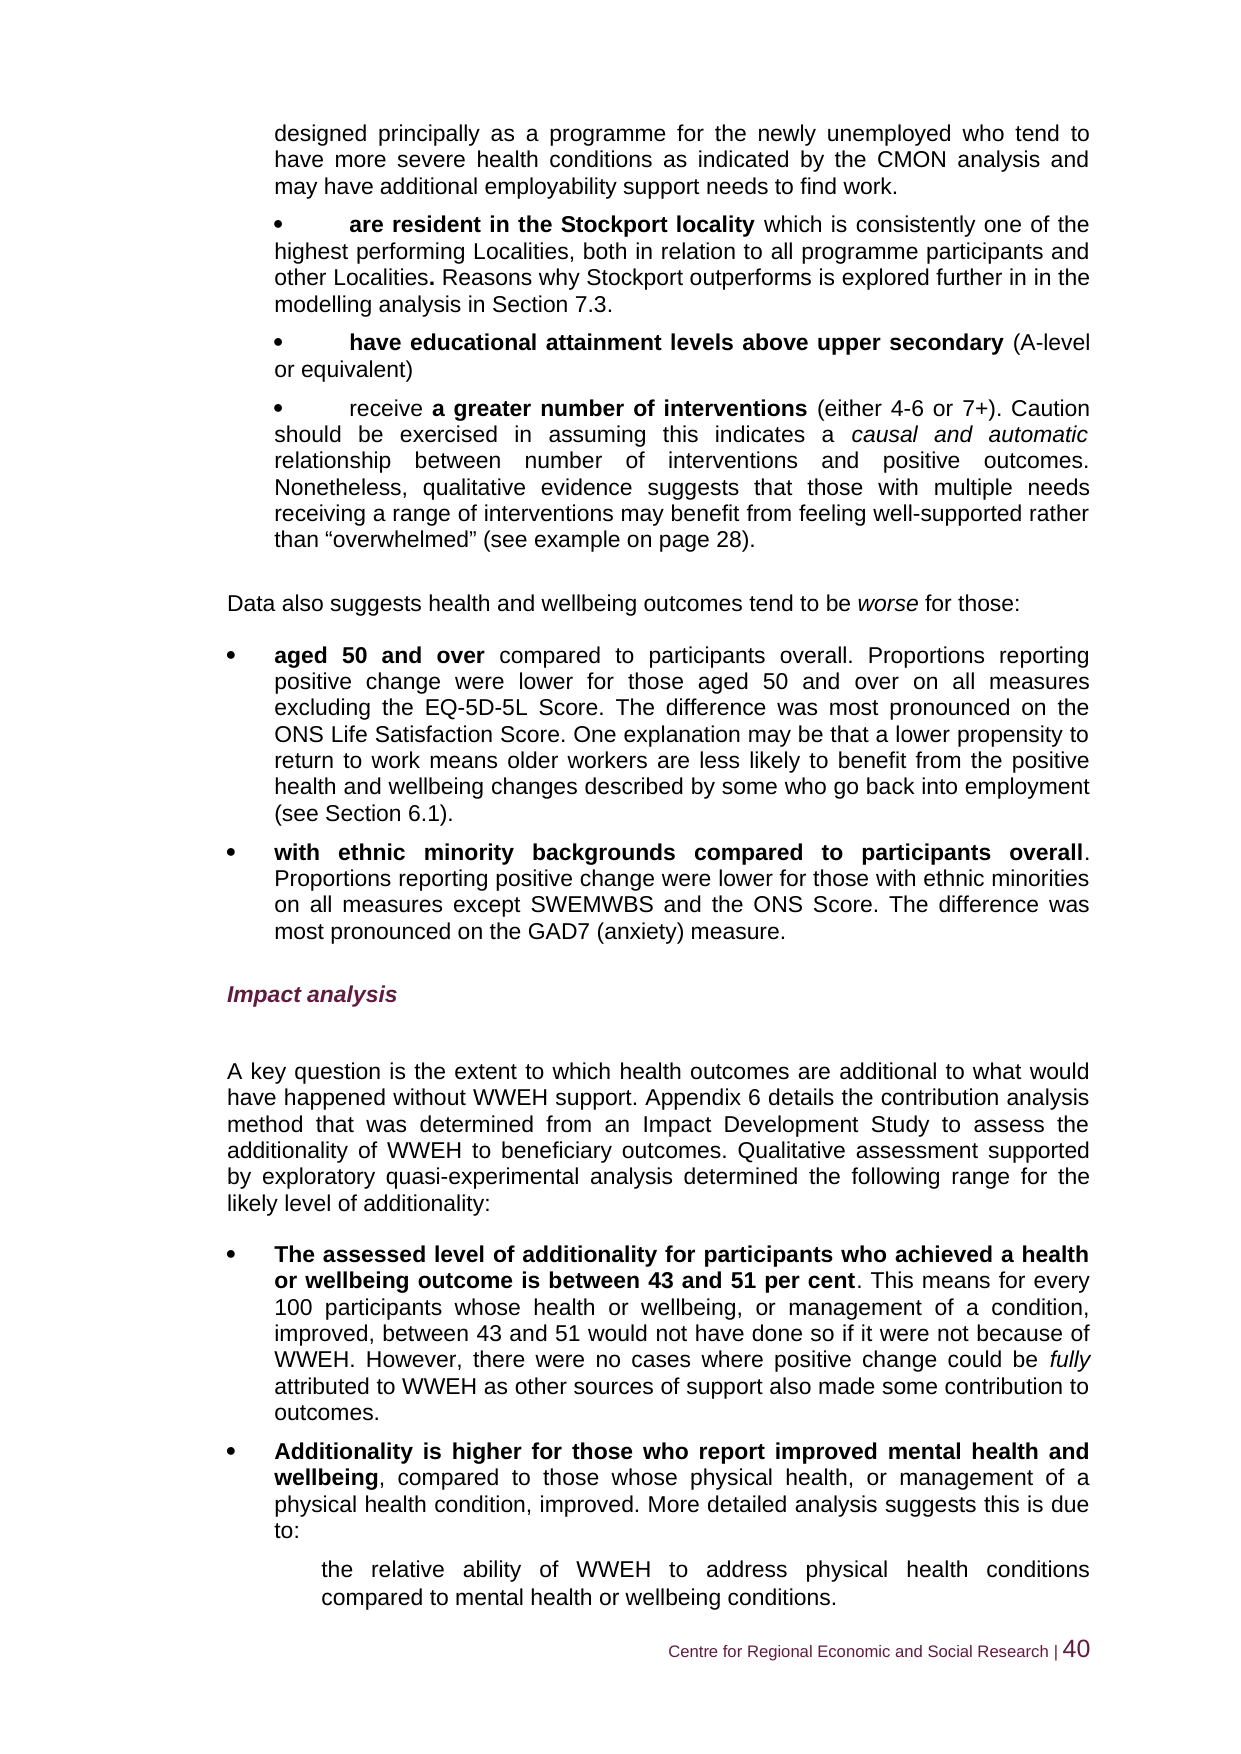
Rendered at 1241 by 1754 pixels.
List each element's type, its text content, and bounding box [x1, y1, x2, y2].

list aged 50 and over compared to participants overall. Proportions reporting positive change were lower for those aged 50 and over on all measures excluding the EQ-5D-5L Score. The difference was most pronounced on the ONS Life Satisfaction Score. One explanation may be that a lower propensity to return to work means older workers are less likely to benefit from the positive health and wellbeing changes described by some who go back into employment (see Section 6.1). [227, 642, 1090, 826]
subtitle Impact analysis [227, 981, 1090, 1008]
list are resident in the Stockport locality which is consistently one of the highest performing Localities, both in relation to all programme participants and other Localities. Reasons why Stockport outperforms is explored further in in the modelling analysis in Section 7.3. [274, 211, 1090, 317]
list receive a greater number of interventions (either 4-6 or 7+). Caution should be exercised in assuming this indicates a causal and automatic relationship between number of interventions and positive outcomes. Nonetheless, qualitative evidence suggests that those with multiple needs receiving a range of interventions may benefit from feeling well-supported rather than “overwhelmed” (see example on page 28). [274, 394, 1090, 553]
list designed principally as a programme for the newly unemployed who tend to have more severe health conditions as indicated by the CMON analysis and may have additional employability support needs to find work. [274, 120, 1090, 199]
list have educational attainment levels above upper secondary (A-level or equivalent) [274, 329, 1090, 382]
list the relative ability of WWEH to address physical health conditions compared to mental health or wellbeing conditions. [274, 1556, 1090, 1611]
text A key question is the extent to which health outcomes are additional to what would have happened without WWEH support. Appendix 6 details the contribution analysis method that was determined from an Impact Development Study to assess the additionality of WWEH to beneficiary outcomes. Qualitative assessment supported by exploratory quasi-experimental analysis determined the following range for the likely level of additionality: [227, 1058, 1090, 1216]
list The assessed level of additionality for participants who achieved a health or wellbeing outcome is between 43 and 51 per cent. This means for every 100 participants whose health or wellbeing, or management of a condition, improved, between 43 and 51 would not have done so if it were not because of WWEH. However, there were no cases where positive change could be fully attributed to WWEH as other sources of support also made some contribution to outcomes. [227, 1241, 1090, 1425]
list Additionality is higher for those who report improved mental health and wellbeing, compared to those whose physical health, or management of a physical health condition, improved. More detailed analysis suggests this is due to: [227, 1438, 1090, 1543]
list with ethnic minority backgrounds compared to participants overall. Proportions reporting positive change were lower for those with ethnic minorities on all measures except SWEMWBS and the ONS Score. The difference was most pronounced on the GAD7 (anxiety) measure. [227, 838, 1090, 944]
text Data also suggests health and wellbeing outcomes tend to be worse for those: [227, 590, 1090, 617]
